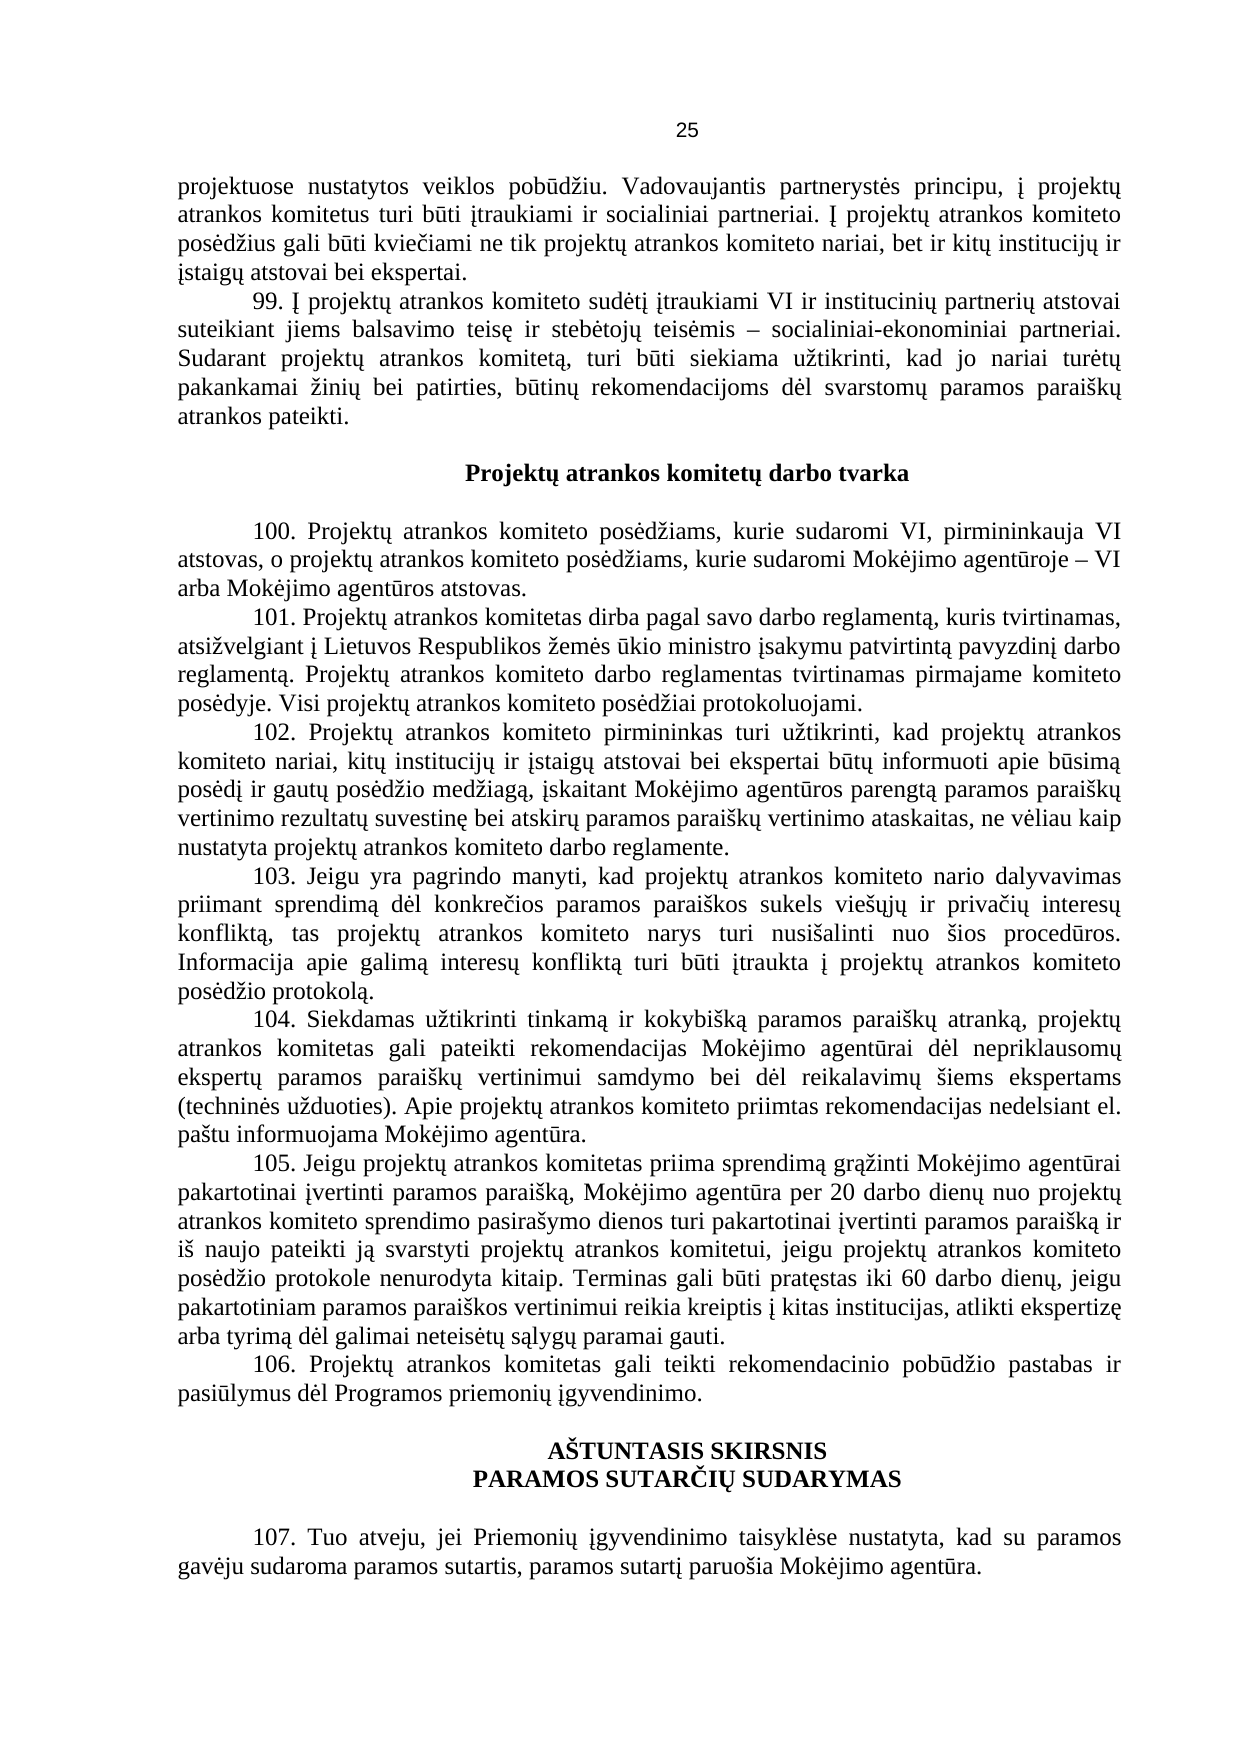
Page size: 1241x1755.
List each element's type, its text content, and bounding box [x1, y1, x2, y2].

text 104. Siekdamas užtikrinti tinkamą ir kokybišką paramos paraiškų atranką, projektų atrankos komitetas gali pateikti rekomendacijas Mokėjimo agentūrai dėl nepriklausomų ekspertų paramos paraiškų vertinimui samdymo bei dėl reikalavimų šiems ekspertams (techninės užduoties). Apie projektų atrankos komiteto priimtas rekomendacijas nedelsiant el. paštu informuojama Mokėjimo agentūra. [177, 1004, 1122, 1148]
text PARAMOS SUTARČIŲ SUDARYMAS [177, 1464, 1122, 1493]
text projektuose nustatytos veiklos pobūdžiu. Vadovaujantis partnerystės principu, į projektų atrankos komitetus turi būti įtraukiami ir socialiniai partneriai. Į projektų atrankos komiteto posėdžius gali būti kviečiami ne tik projektų atrankos komiteto nariai, bet ir kitų institucijų ir įstaigų atstovai bei ekspertai. [177, 171, 1122, 286]
text 100. Projektų atrankos komiteto posėdžiams, kurie sudaromi VI, pirmininkauja VI atstovas, o projektų atrankos komiteto posėdžiams, kurie sudaromi Mokėjimo agentūroje – VI arba Mokėjimo agentūros atstovas. [177, 516, 1122, 602]
text Projektų atrankos komitetų darbo tvarka [177, 458, 1122, 487]
text 99. Į projektų atrankos komiteto sudėtį įtraukiami VI ir institucinių partnerių atstovai suteikiant jiems balsavimo teisę ir stebėtojų teisėmis – socialiniai-ekonominiai partneriai. Sudarant projektų atrankos komitetą, turi būti siekiama užtikrinti, kad jo nariai turėtų pakankamai žinių bei patirties, būtinų rekomendacijoms dėl svarstomų paramos paraiškų atrankos pateikti. [177, 286, 1122, 429]
text 103. Jeigu yra pagrindo manyti, kad projektų atrankos komiteto nario dalyvavimas priimant sprendimą dėl konkrečios paramos paraiškos sukels viešųjų ir privačių interesų konfliktą, tas projektų atrankos komiteto narys turi nusišalinti nuo šios procedūros. Informacija apie galimą interesų konfliktą turi būti įtraukta į projektų atrankos komiteto posėdžio protokolą. [177, 861, 1122, 1004]
text 102. Projektų atrankos komiteto pirmininkas turi užtikrinti, kad projektų atrankos komiteto nariai, kitų institucijų ir įstaigų atstovai bei ekspertai būtų informuoti apie būsimą posėdį ir gautų posėdžio medžiagą, įskaitant Mokėjimo agentūros parengtą paramos paraiškų vertinimo rezultatų suvestinę bei atskirų paramos paraiškų vertinimo ataskaitas, ne vėliau kaip nustatyta projektų atrankos komiteto darbo reglamente. [177, 717, 1122, 861]
text 105. Jeigu projektų atrankos komitetas priima sprendimą grąžinti Mokėjimo agentūrai pakartotinai įvertinti paramos paraišką, Mokėjimo agentūra per 20 darbo dienų nuo projektų atrankos komiteto sprendimo pasirašymo dienos turi pakartotinai įvertinti paramos paraišką ir iš naujo pateikti ją svarstyti projektų atrankos komitetui, jeigu projektų atrankos komiteto posėdžio protokole nenurodyta kitaip. Terminas gali būti pratęstas iki 60 darbo dienų, jeigu pakartotiniam paramos paraiškos vertinimui reikia kreiptis į kitas institucijas, atlikti ekspertizę arba tyrimą dėl galimai neteisėtų sąlygų paramai gauti. [177, 1148, 1122, 1349]
text 101. Projektų atrankos komitetas dirba pagal savo darbo reglamentą, kuris tvirtinamas, atsižvelgiant į Lietuvos Respublikos žemės ūkio ministro įsakymu patvirtintą pavyzdinį darbo reglamentą. Projektų atrankos komiteto darbo reglamentas tvirtinamas pirmajame komiteto posėdyje. Visi projektų atrankos komiteto posėdžiai protokoluojami. [177, 602, 1122, 717]
text 106. Projektų atrankos komitetas gali teikti rekomendacinio pobūdžio pastabas ir pasiūlymus dėl Programos priemonių įgyvendinimo. [177, 1349, 1122, 1407]
text 107. Tuo atveju, jei Priemonių įgyvendinimo taisyklėse nustatyta, kad su paramos gavėju sudaroma paramos sutartis, paramos sutartį paruošia Mokėjimo agentūra. [177, 1522, 1122, 1579]
text AŠTUNTASIS SKIRSNIS [177, 1436, 1122, 1464]
